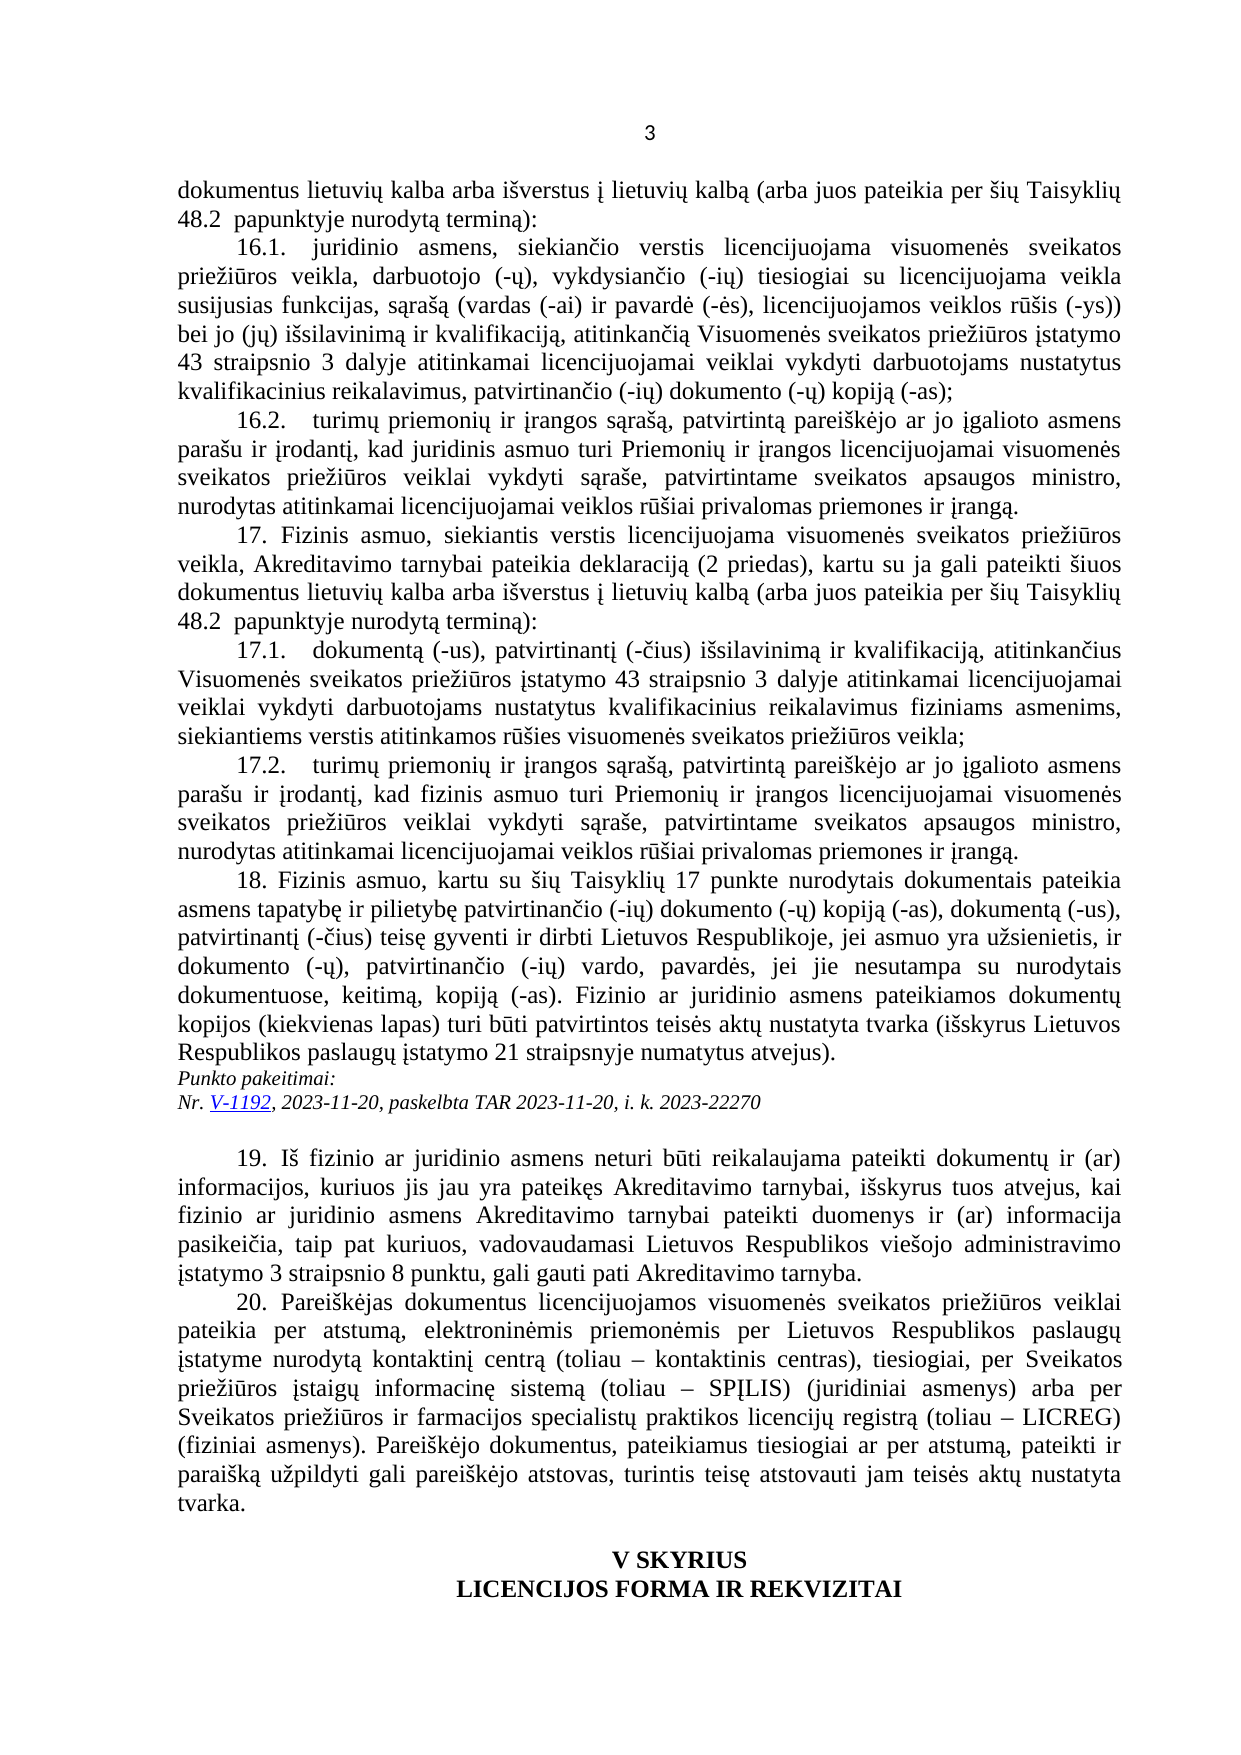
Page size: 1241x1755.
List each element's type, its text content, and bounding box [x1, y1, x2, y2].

text 17. Fizinis asmuo, siekiantis verstis licencijuojama visuomenės sveikatos priežiūros veikla, Akreditavimo tarnybai pateikia deklaraciją (2 priedas), kartu su ja gali pateikti šiuos dokumentus lietuvių kalba arba išverstus į lietuvių kalbą (arba juos pateikia per šių Taisyklių 48.2 papunktyje nurodytą terminą): [177, 520, 1122, 635]
text V skyrius [177, 1546, 1122, 1574]
text 17.2. turimų priemonių ir įrangos sąrašą, patvirtintą pareiškėjo ar jo įgalioto asmens parašu ir įrodantį, kad fizinis asmuo turi Priemonių ir įrangos licencijuojamai visuomenės sveikatos priežiūros veiklai vykdyti sąraše, patvirtintame sveikatos apsaugos ministro, nurodytas atitinkamai licencijuojamai veiklos rūšiai privalomas priemones ir įrangą. [177, 750, 1122, 865]
text dokumentus lietuvių kalba arba išverstus į lietuvių kalbą (arba juos pateikia per šių Taisyklių 48.2 papunktyje nurodytą terminą): [177, 175, 1122, 232]
text 18. Fizinis asmuo, kartu su šių Taisyklių 17 punkte nurodytais dokumentais pateikia asmens tapatybę ir pilietybę patvirtinančio (-ių) dokumento (-ų) kopiją (-as), dokumentą (-us), patvirtinantį (-čius) teisę gyventi ir dirbti Lietuvos Respublikoje, jei asmuo yra užsienietis, ir dokumento (-ų), patvirtinančio (-ių) vardo, pavardės, jei jie nesutampa su nurodytais dokumentuose, keitimą, kopiją (-as). Fizinio ar juridinio asmens pateikiamos dokumentų kopijos (kiekvienas lapas) turi būti patvirtintos teisės aktų nustatyta tvarka (išskyrus Lietuvos Respublikos paslaugų įstatymo 21 straipsnyje numatytus atvejus). [177, 865, 1122, 1066]
text LICENCIJOS FORMA IR REKVIZITAI [177, 1574, 1122, 1603]
text 17.1. dokumentą (-us), patvirtinantį (-čius) išsilavinimą ir kvalifikaciją, atitinkančius Visuomenės sveikatos priežiūros įstatymo 43 straipsnio 3 dalyje atitinkamai licencijuojamai veiklai vykdyti darbuotojams nustatytus kvalifikacinius reikalavimus fiziniams asmenims, siekiantiems verstis atitinkamos rūšies visuomenės sveikatos priežiūros veikla; [177, 635, 1122, 750]
text Nr. V-1192, 2023-11-20, paskelbta TAR 2023-11-20, i. k. 2023-22270 [177, 1090, 1122, 1114]
text 16.2. turimų priemonių ir įrangos sąrašą, patvirtintą pareiškėjo ar jo įgalioto asmens parašu ir įrodantį, kad juridinis asmuo turi Priemonių ir įrangos licencijuojamai visuomenės sveikatos priežiūros veiklai vykdyti sąraše, patvirtintame sveikatos apsaugos ministro, nurodytas atitinkamai licencijuojamai veiklos rūšiai privalomas priemones ir įrangą. [177, 405, 1122, 520]
text Punkto pakeitimai: [177, 1066, 1122, 1090]
text 19. Iš fizinio ar juridinio asmens neturi būti reikalaujama pateikti dokumentų ir (ar) informacijos, kuriuos jis jau yra pateikęs Akreditavimo tarnybai, išskyrus tuos atvejus, kai fizinio ar juridinio asmens Akreditavimo tarnybai pateikti duomenys ir (ar) informacija pasikeičia, taip pat kuriuos, vadovaudamasi Lietuvos Respublikos viešojo administravimo įstatymo 3 straipsnio 8 punktu, gali gauti pati Akreditavimo tarnyba. [177, 1143, 1122, 1287]
text 20. Pareiškėjas dokumentus licencijuojamos visuomenės sveikatos priežiūros veiklai pateikia per atstumą, elektroninėmis priemonėmis per Lietuvos Respublikos paslaugų įstatyme nurodytą kontaktinį centrą (toliau – kontaktinis centras), tiesiogiai, per Sveikatos priežiūros įstaigų informacinę sistemą (toliau – SPĮLIS) (juridiniai asmenys) arba per Sveikatos priežiūros ir farmacijos specialistų praktikos licencijų registrą (toliau – LICREG) (fiziniai asmenys). Pareiškėjo dokumentus, pateikiamus tiesiogiai ar per atstumą, pateikti ir paraišką užpildyti gali pareiškėjo atstovas, turintis teisę atstovauti jam teisės aktų nustatyta tvarka. [177, 1287, 1122, 1517]
text 16.1. juridinio asmens, siekiančio verstis licencijuojama visuomenės sveikatos priežiūros veikla, darbuotojo (-ų), vykdysiančio (-ių) tiesiogiai su licencijuojama veikla susijusias funkcijas, sąrašą (vardas (-ai) ir pavardė (-ės), licencijuojamos veiklos rūšis (-ys)) bei jo (jų) išsilavinimą ir kvalifikaciją, atitinkančią Visuomenės sveikatos priežiūros įstatymo 43 straipsnio 3 dalyje atitinkamai licencijuojamai veiklai vykdyti darbuotojams nustatytus kvalifikacinius reikalavimus, patvirtinančio (-ių) dokumento (-ų) kopiją (-as); [177, 232, 1122, 405]
